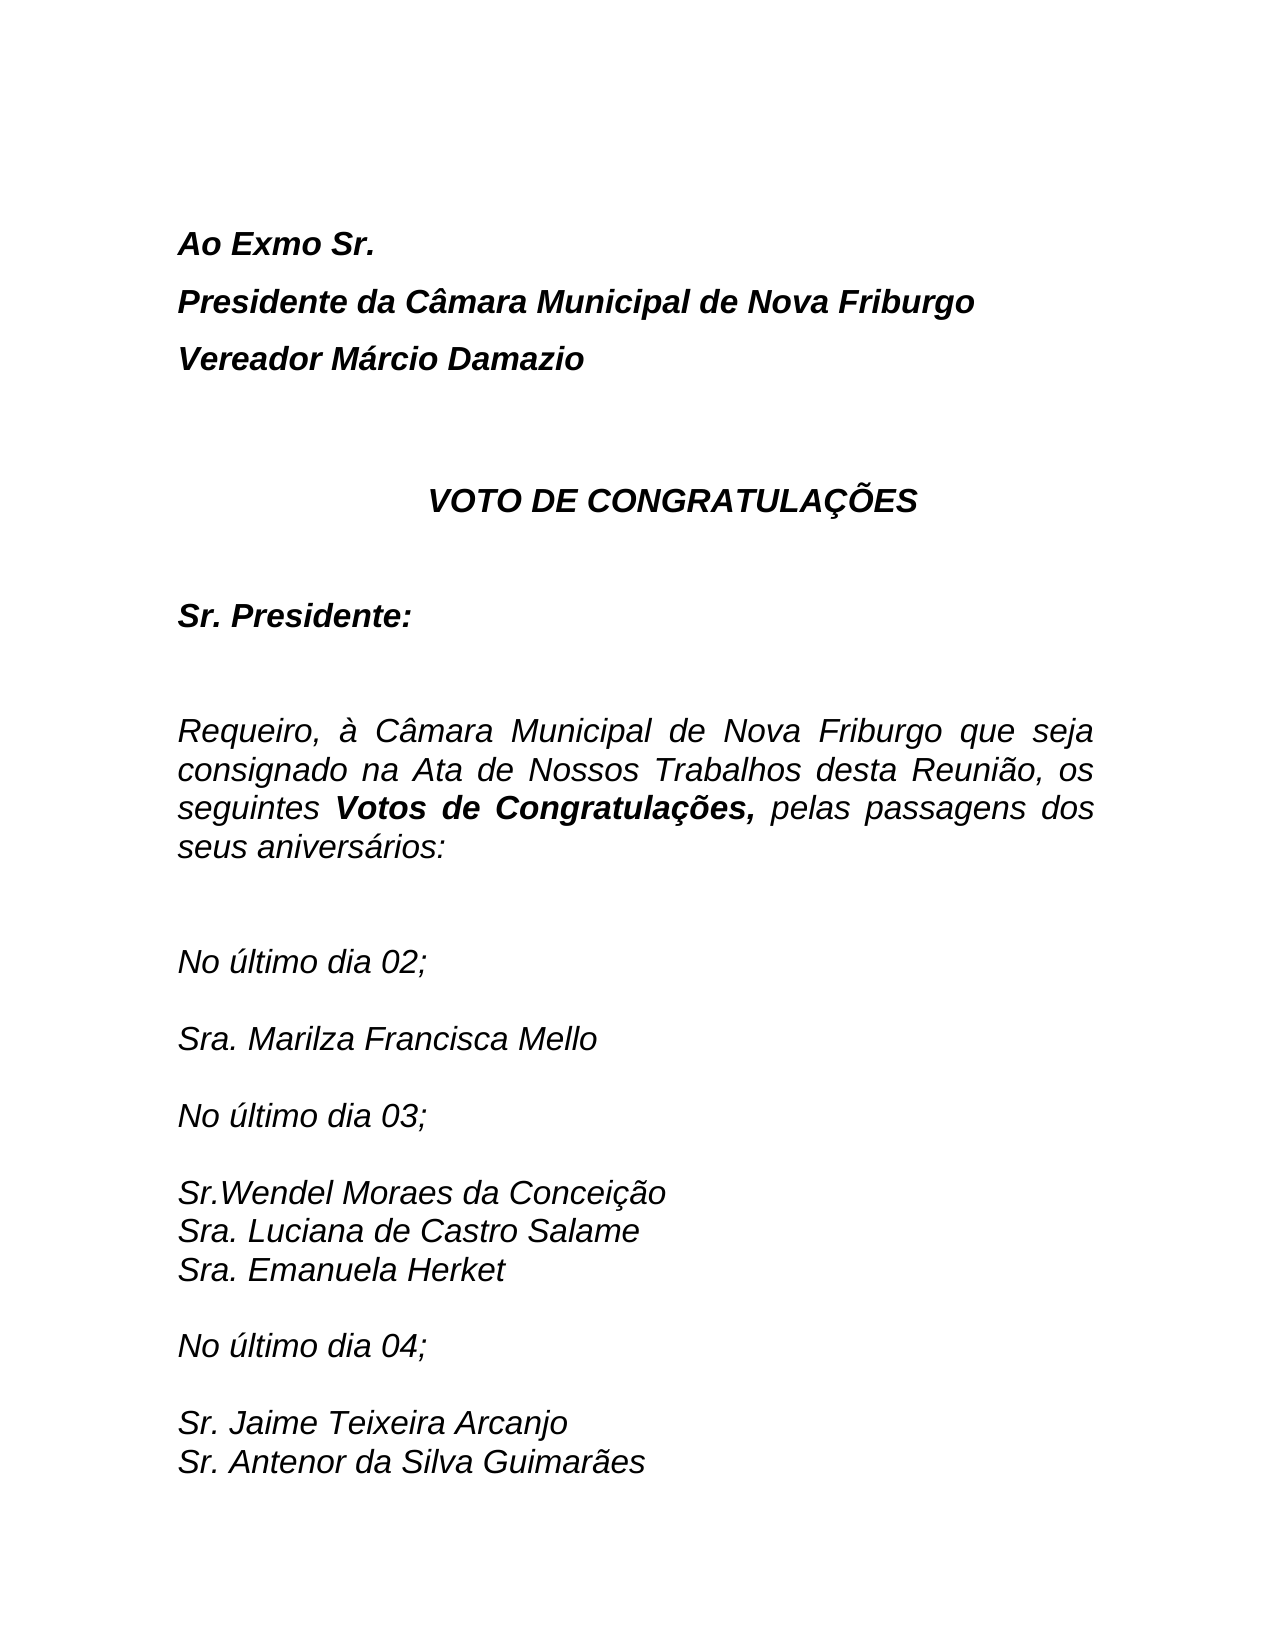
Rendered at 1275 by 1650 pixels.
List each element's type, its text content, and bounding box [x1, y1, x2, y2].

subtitle VOTO DE CONGRATULAÇÕES [251, 481, 1098, 519]
text No último dia 03; [177, 1096, 1098, 1134]
text No último dia 02; [177, 942, 1098, 981]
text Vereador Márcio Damazio [177, 339, 1098, 378]
text No último dia 04; [177, 1326, 1098, 1365]
text Requeiro, à Câmara Municipal de Nova Friburgo que seja consignado na Ata de Nossos Trabalhos desta Reunião, os seguintes Votos de Congratulações, pelas passagens dos seus aniversários: [177, 711, 1098, 865]
text Sr. Jaime Teixeira Arcanjo [177, 1403, 1098, 1442]
text Sra. Luciana de Castro Salame [177, 1211, 1098, 1249]
text Sra. Marilza Francisca Mello [177, 1019, 1098, 1057]
text Ao Exmo Sr. [177, 224, 1098, 263]
text Presidente da Câmara Municipal de Nova Friburgo [177, 282, 1098, 320]
text Sr. Antenor da Silva Guimarães [177, 1442, 1098, 1480]
text Sra. Emanuela Herket [177, 1249, 1098, 1288]
text Sr.Wendel Moraes da Conceição [177, 1173, 1098, 1211]
text Sr. Presidente: [177, 596, 1098, 634]
